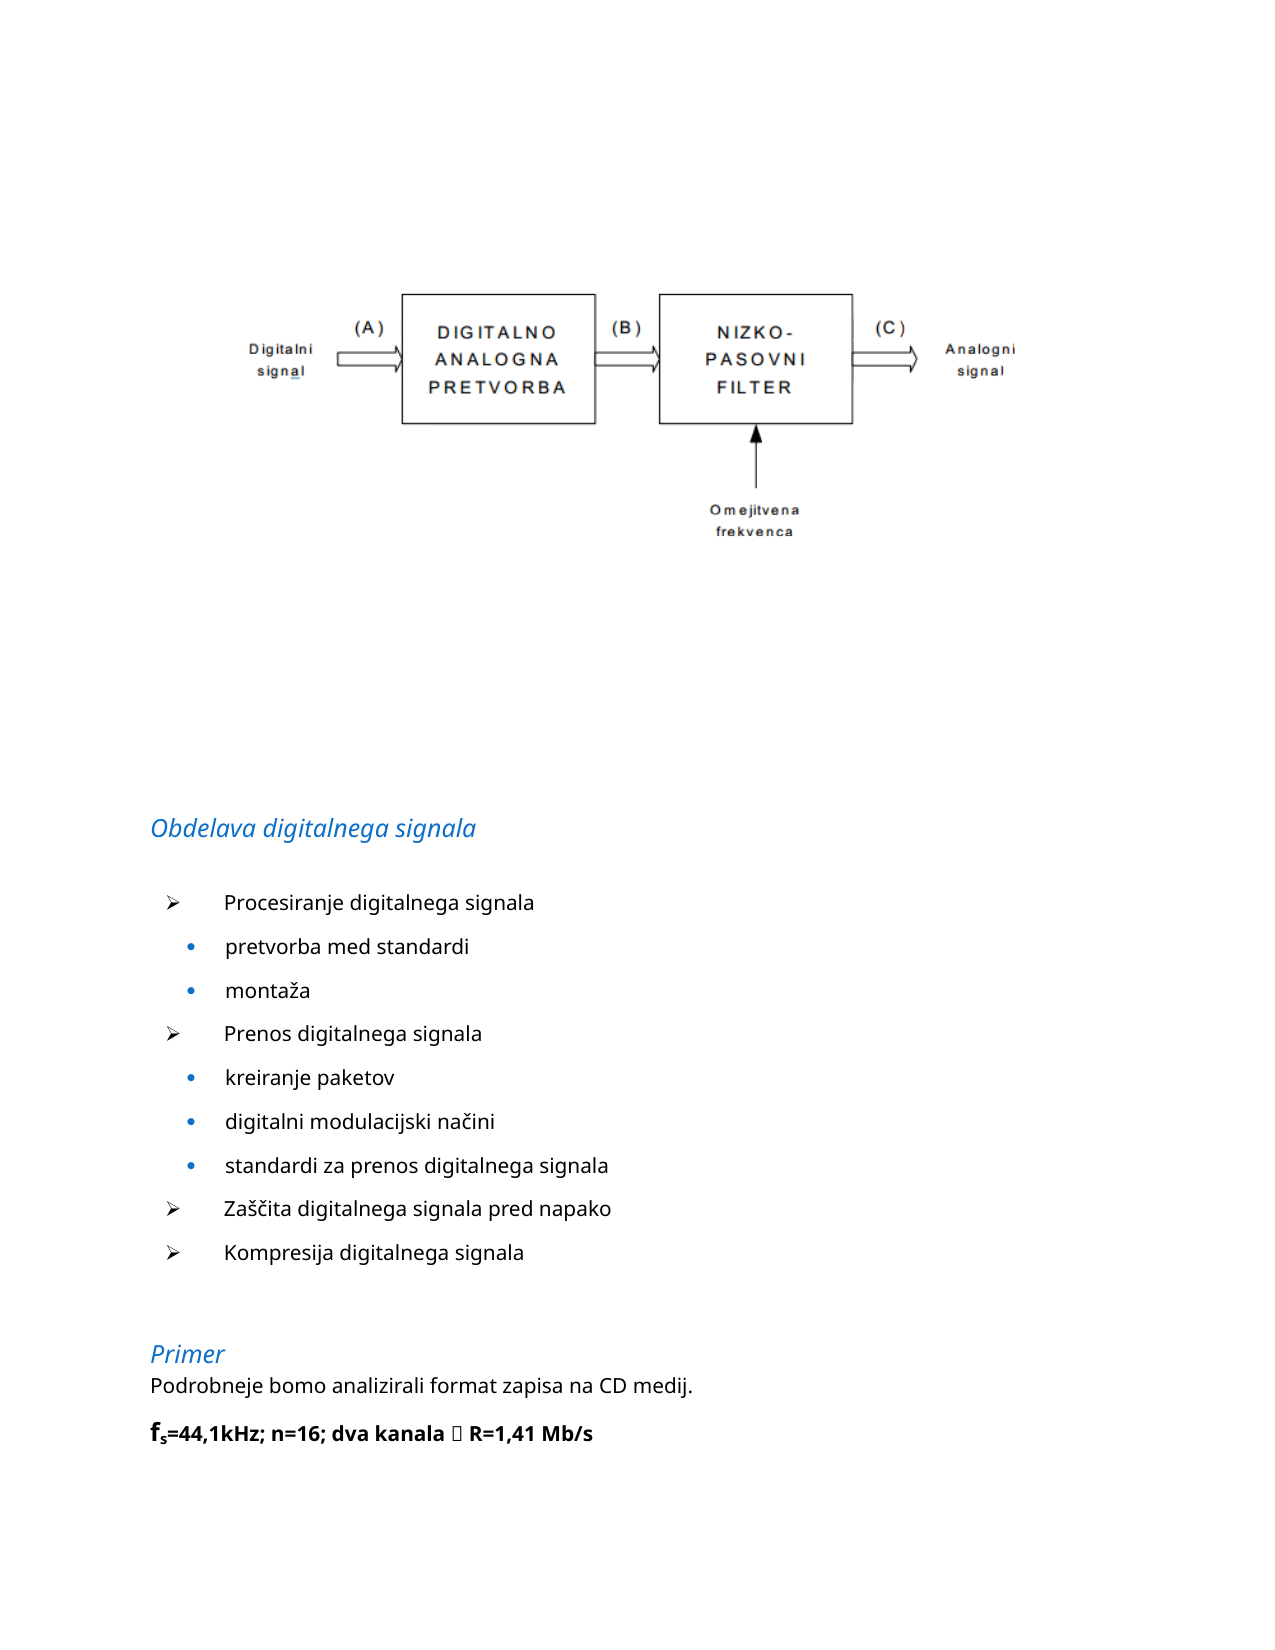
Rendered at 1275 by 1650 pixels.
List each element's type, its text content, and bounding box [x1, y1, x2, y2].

list Kompresija digitalnega signala [165, 1238, 1125, 1267]
list digitalni modulacijski načini [187, 1107, 1125, 1135]
text fs=44,1kHz; n=16; dva kanala  R=1,41 Mb/s [150, 1415, 1125, 1449]
list Zaščita digitalnega signala pred napako [165, 1194, 1125, 1223]
list standardi za prenos digitalnega signala [187, 1151, 1125, 1179]
subtitle Obdelava digitalnega signala [150, 810, 1125, 844]
picture [251, 293, 1039, 537]
text Podrobneje bomo analizirali format zapisa na CD medij. [150, 1371, 1125, 1399]
list Prenos digitalnega signala [165, 1019, 1125, 1048]
list Procesiranje digitalnega signala [165, 888, 1125, 917]
subtitle Primer [150, 1337, 1125, 1371]
list montaža [187, 976, 1125, 1004]
list kreiranje paketov [187, 1063, 1125, 1092]
list pretvorba med standardi [187, 932, 1125, 960]
